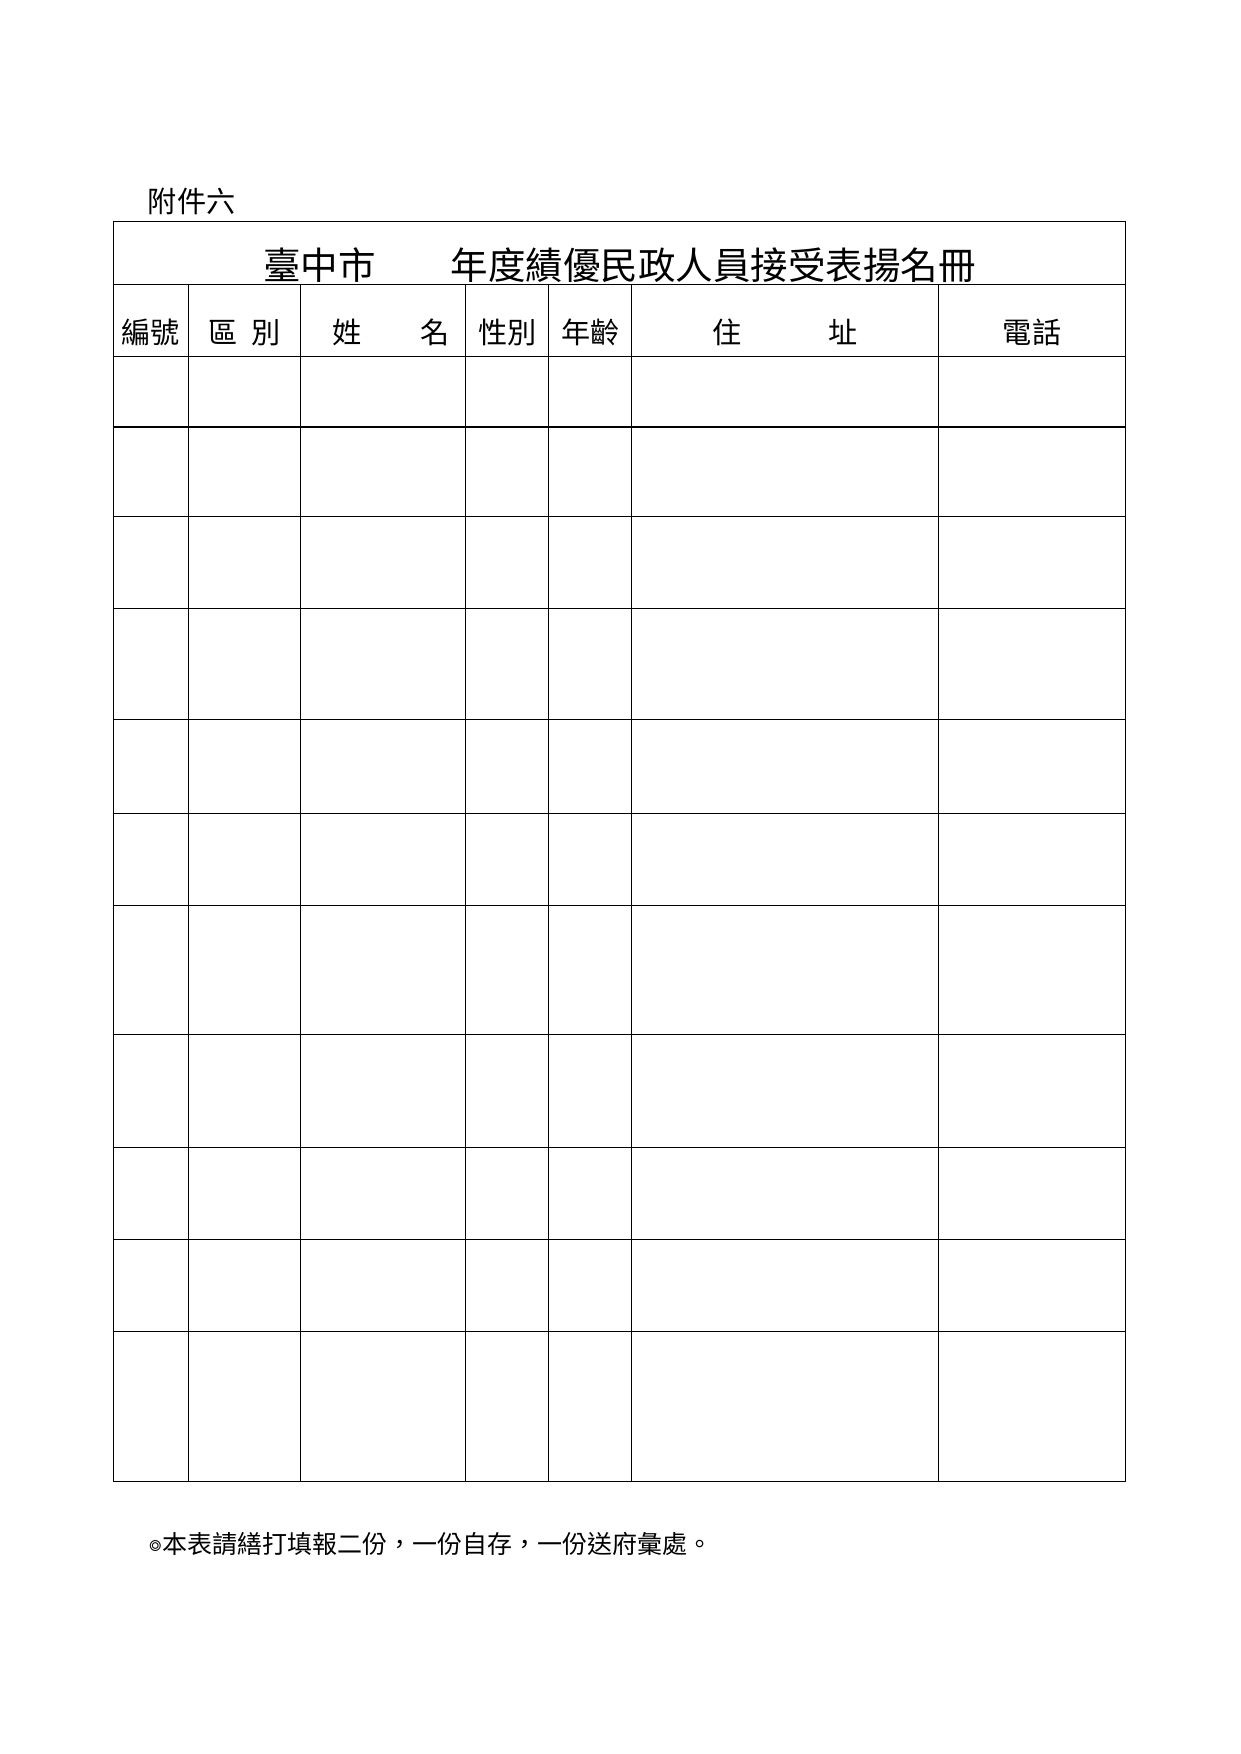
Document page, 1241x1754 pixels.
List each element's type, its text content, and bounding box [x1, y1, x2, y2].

table_cell [189, 1332, 300, 1481]
table_cell [301, 1148, 465, 1239]
table_cell [189, 906, 300, 1034]
table_cell [114, 1332, 188, 1481]
table_cell [114, 609, 188, 719]
table_cell [632, 1240, 938, 1331]
table_cell [549, 1332, 631, 1481]
table_cell [549, 1035, 631, 1147]
table_cell [939, 720, 1125, 812]
table_cell [632, 906, 938, 1034]
table_cell [301, 1035, 465, 1147]
table_cell [466, 357, 548, 426]
table_cell [301, 609, 465, 719]
table_cell [549, 814, 631, 904]
table_cell [189, 1035, 300, 1147]
table_cell [466, 1035, 548, 1147]
table_cell [301, 814, 465, 904]
table_cell [114, 1148, 188, 1239]
table_cell [466, 1148, 548, 1239]
table_cell [632, 1332, 938, 1481]
table_cell [939, 428, 1125, 516]
table_cell [301, 517, 465, 608]
table_cell [549, 428, 631, 516]
table_cell [301, 428, 465, 516]
table_cell [549, 517, 631, 608]
table_cell [549, 357, 631, 426]
table_cell [549, 1240, 631, 1331]
table_cell [549, 720, 631, 812]
table_cell [939, 1240, 1125, 1331]
table_cell [549, 609, 631, 719]
table_cell [939, 517, 1125, 608]
table_cell [189, 1148, 300, 1239]
table_cell [466, 906, 548, 1034]
table_cell [466, 609, 548, 719]
table_cell 區 別 [189, 285, 300, 356]
table_cell [939, 1332, 1125, 1481]
table_cell [632, 720, 938, 812]
table_cell [939, 814, 1125, 904]
table_cell [114, 517, 188, 608]
table_cell [114, 1035, 188, 1147]
text ◎本表請繕打填報二份，一份自存，一份送府彙處。 [148, 1501, 1122, 1563]
table_cell 住 址 [632, 285, 938, 356]
table_cell [301, 1240, 465, 1331]
table_cell [632, 517, 938, 608]
table_cell [301, 357, 465, 426]
table_cell [114, 720, 188, 812]
table_header 臺中市 年度績優民政人員接受表揚名冊 [114, 222, 1125, 284]
table_cell 電話 [939, 285, 1125, 356]
table_cell 姓 名 [301, 285, 465, 356]
table_cell [189, 357, 300, 426]
table_cell [189, 814, 300, 904]
table_cell [114, 814, 188, 904]
table_cell [939, 609, 1125, 719]
table_cell [114, 1240, 188, 1331]
table_cell [114, 357, 188, 426]
table_cell [632, 1035, 938, 1147]
table_cell [466, 517, 548, 608]
table_cell [114, 906, 188, 1034]
table_cell [632, 1148, 938, 1239]
table_cell [189, 720, 300, 812]
table_cell [466, 720, 548, 812]
table_cell [632, 357, 938, 426]
table_cell [114, 428, 188, 516]
table_cell [939, 906, 1125, 1034]
table_cell [632, 428, 938, 516]
text 附件六 [148, 158, 1122, 221]
table_cell [466, 428, 548, 516]
table_cell [189, 517, 300, 608]
table_cell 年齡 [549, 285, 631, 356]
table_cell [549, 1148, 631, 1239]
table_cell [549, 906, 631, 1034]
table_cell [632, 609, 938, 719]
table_cell [632, 814, 938, 904]
table_cell [466, 1240, 548, 1331]
table_cell 性別 [466, 285, 548, 356]
table_cell [301, 720, 465, 812]
table_cell [939, 1035, 1125, 1147]
table_cell [466, 814, 548, 904]
table_cell [189, 1240, 300, 1331]
table_cell [189, 609, 300, 719]
table_cell [939, 357, 1125, 426]
table_cell [301, 906, 465, 1034]
table_cell [939, 1148, 1125, 1239]
table_cell 編號 [114, 285, 188, 356]
table_cell [189, 428, 300, 516]
table_cell [466, 1332, 548, 1481]
table_cell [301, 1332, 465, 1481]
